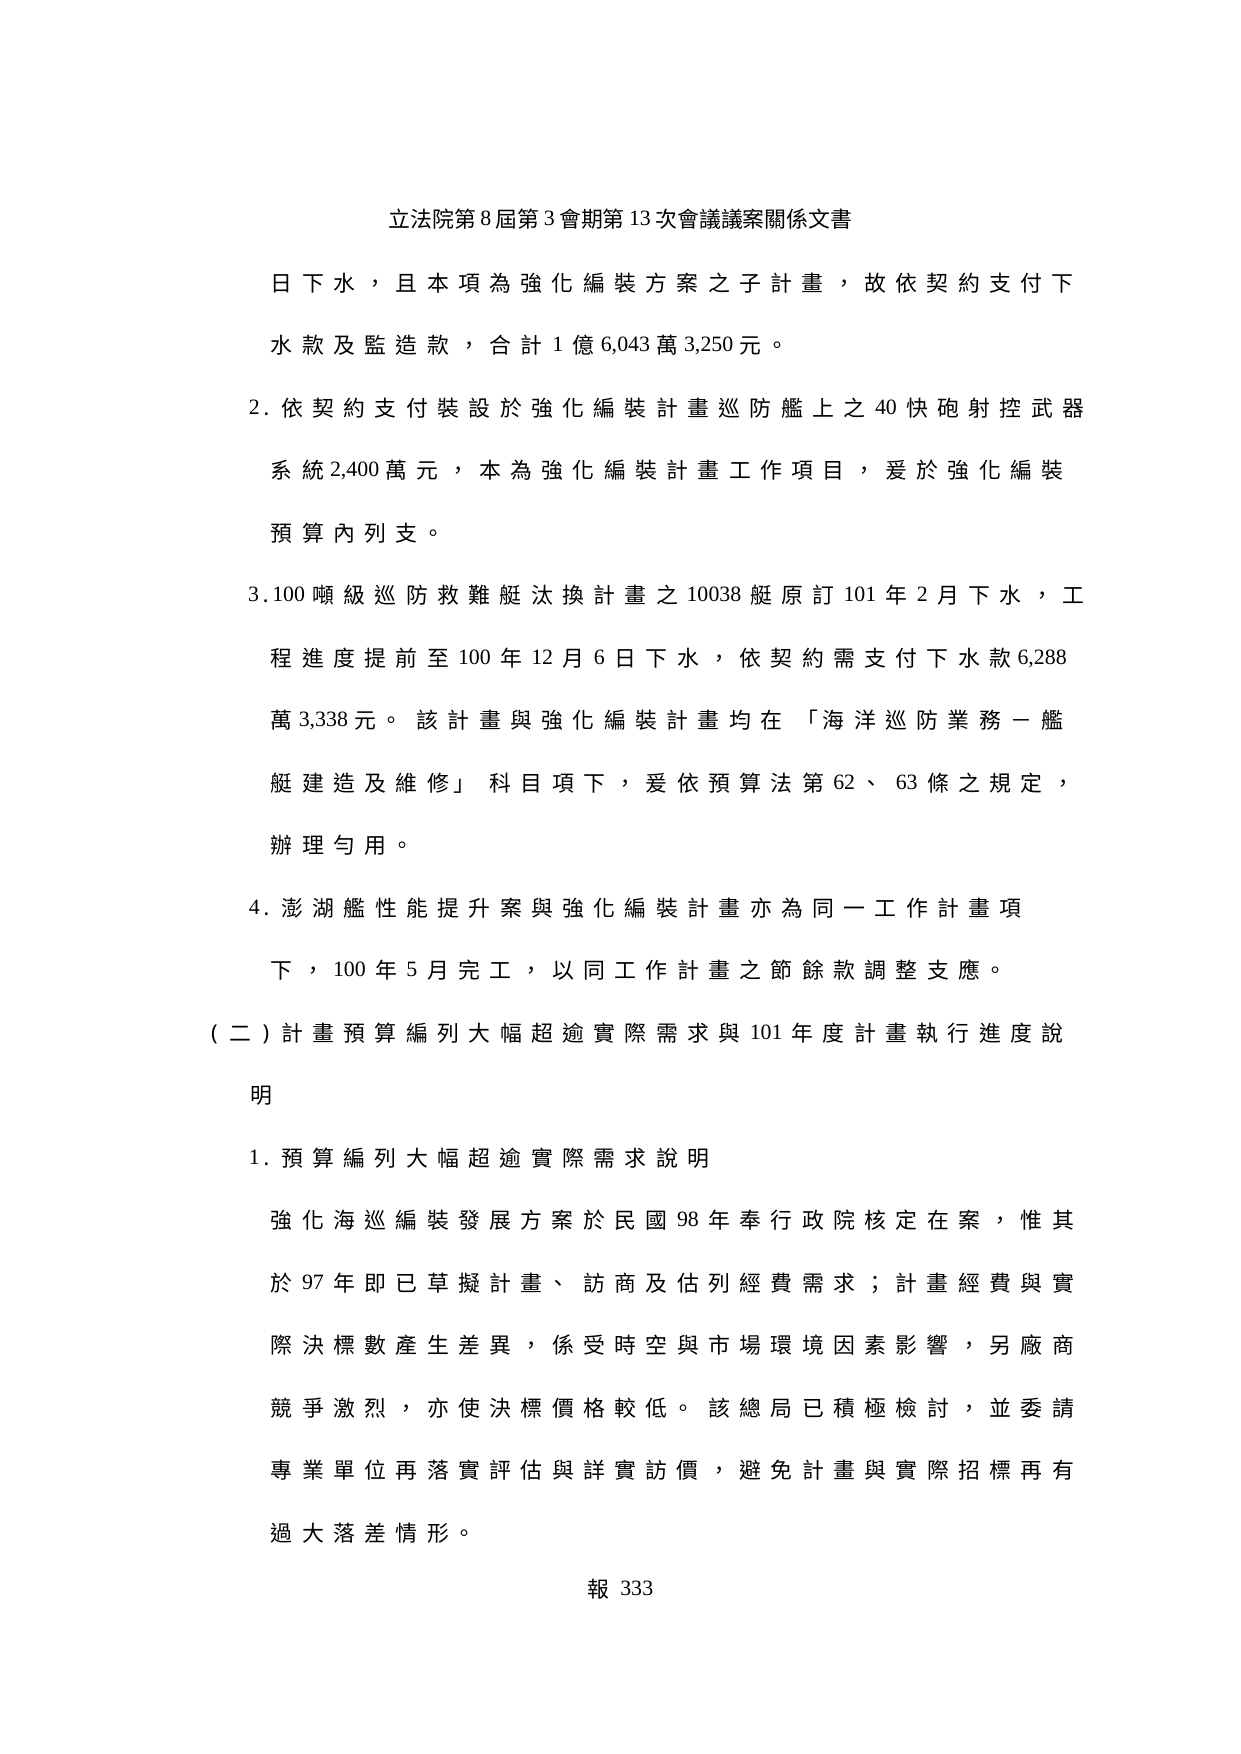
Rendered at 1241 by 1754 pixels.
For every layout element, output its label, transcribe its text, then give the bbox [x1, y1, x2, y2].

text 強化海巡編裝發展方案於民國98年奉行政院核定在案，惟其於97年即已草擬計畫、訪商及估列經費需求；計畫經費與實際決標數產生差異，係受時空與市場環境因素影響，另廠商競爭激烈，亦使決標價格較低。該總局已積極檢討，並委請專業單位再落實評估與詳實訪價，避免計畫與實際招標再有過大落差情形。 [261, 1188, 1089, 1563]
text 1.預算編列大幅超逾實際需求說明 [239, 1125, 1089, 1188]
text 2.依契約支付裝設於強化編裝計畫巡防艦上之40快砲射控武器系統2,400萬元，本為強化編裝計畫工作項目，爰於強化編裝預算內列支。 [239, 375, 1089, 563]
text 日下水，且本項為強化編裝方案之子計畫，故依契約支付下水款及監造款，合計1億6,043萬3,250元。 [239, 250, 1089, 375]
text 3.100噸級巡防救難艇汰換計畫之10038艇原訂101年2月下水，工程進度提前至100年12月6日下水，依契約需支付下水款6,288萬3,338元。該計畫與強化編裝計畫均在「海洋巡防業務－艦艇建造及維修」科目項下，爰依預算法第62、63條之規定，辦理勻用。 [239, 563, 1089, 875]
text (二)計畫預算編列大幅超逾實際需求與101年度計畫執行進度說明 [195, 1000, 1089, 1125]
text 4.澎湖艦性能提升案與強化編裝計畫亦為同一工作計畫項下，100年5月完工，以同工作計畫之節餘款調整支應。 [239, 875, 1089, 1000]
